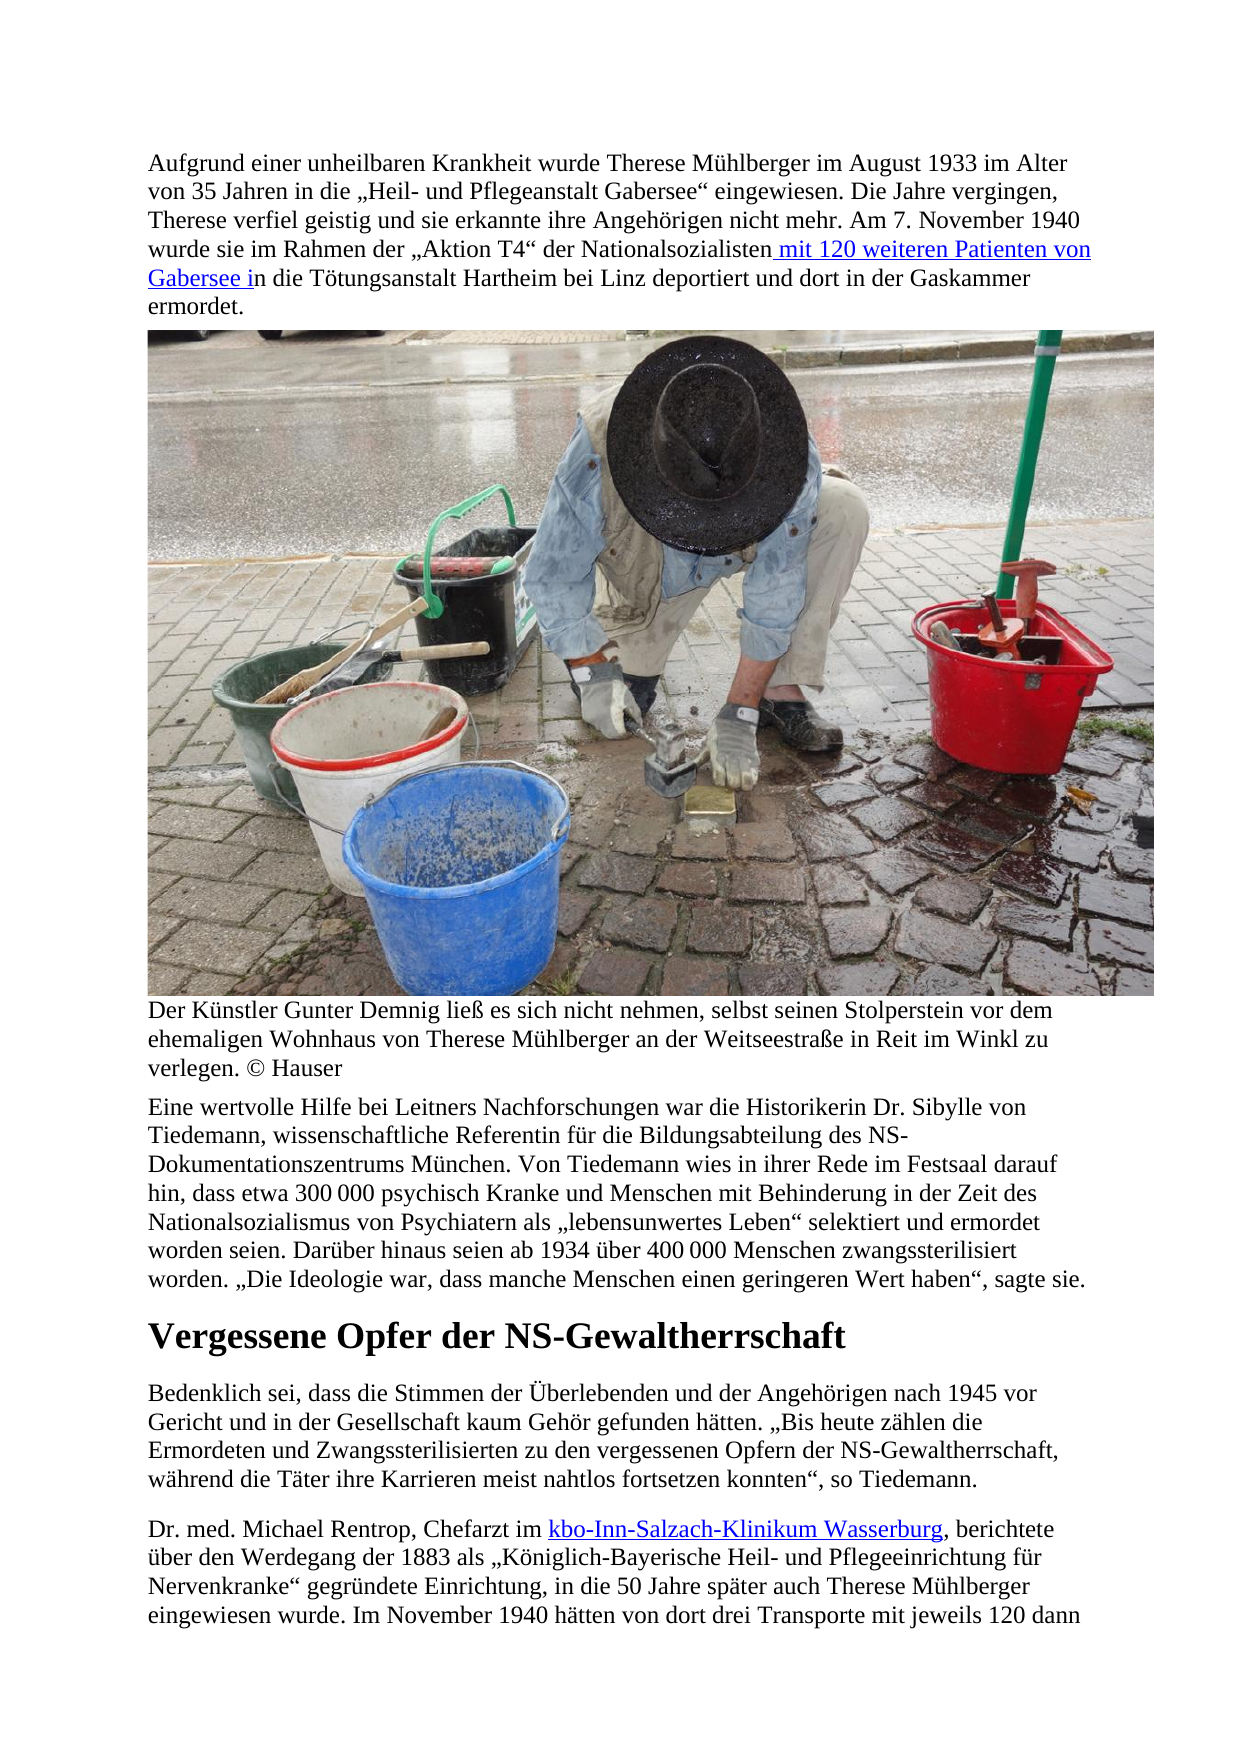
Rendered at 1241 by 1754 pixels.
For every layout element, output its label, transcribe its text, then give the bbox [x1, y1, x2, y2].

text Der Künstler Gunter Demnig ließ es sich nicht nehmen, selbst seinen Stolperstein vor dem ehemaligen Wohnhaus von Therese Mühlberger an der Weitseestraße in Reit im Winkl zu verlegen. © Hauser [148, 996, 1093, 1081]
text Eine wertvolle Hilfe bei Leitners Nachforschungen war die Historikerin Dr. Sibylle von Tiedemann, wissenschaftliche Referentin für die Bildungsabteilung des NS-Dokumentationszentrums München. Von Tiedemann wies in ihrer Rede im Festsaal darauf hin, dass etwa 300 000 psychisch Kranke und Menschen mit Behinderung in der Zeit des Nationalsozialismus von Psychiatern als „lebensunwertes Leben“ selektiert und ermordet worden seien. Darüber hinaus seien ab 1934 über 400 000 Menschen zwangssterilisiert worden. „Die Ideologie war, dass manche Menschen einen geringeren Wert haben“, sagte sie. [148, 1092, 1093, 1293]
text Vergessene Opfer der NS-Gewaltherrschaft [148, 1314, 1093, 1357]
text Dr. med. Michael Rentrop, Chefarzt im kbo-Inn-Salzach-Klinikum Wasserburg, berichtete über den Werdegang der 1883 als „Königlich-Bayerische Heil- und Pflegeeinrichtung für Nervenkranke“ gegründete Einrichtung, in die 50 Jahre später auch Therese Mühlberger eingewiesen wurde. Im November 1940 hätten von dort drei Transporte mit jeweils 120 dann [148, 1514, 1093, 1629]
text Bedenklich sei, dass die Stimmen der Überlebenden und der Angehörigen nach 1945 vor Gericht und in der Gesellschaft kaum Gehör gefunden hätten. „Bis heute zählen die Ermordeten und Zwangssterilisierten zu den vergessenen Opfern der NS-Gewaltherrschaft, während die Täter ihre Karrieren meist nahtlos fortsetzen konnten“, so Tiedemann. [148, 1378, 1093, 1493]
text Aufgrund einer unheilbaren Krankheit wurde Therese Mühlberger im August 1933 im Alter von 35 Jahren in die „Heil- und Pflegeanstalt Gabersee“ eingewiesen. Die Jahre vergingen, Therese verfiel geistig und sie erkannte ihre Angehörigen nicht mehr. Am 7. November 1940 wurde sie im Rahmen der „Aktion T4“ der Nationalsozialisten mit 120 weiteren Patienten von Gabersee in die Tötungsanstalt Hartheim bei Linz deportiert und dort in der Gaskammer ermordet. [148, 148, 1093, 320]
